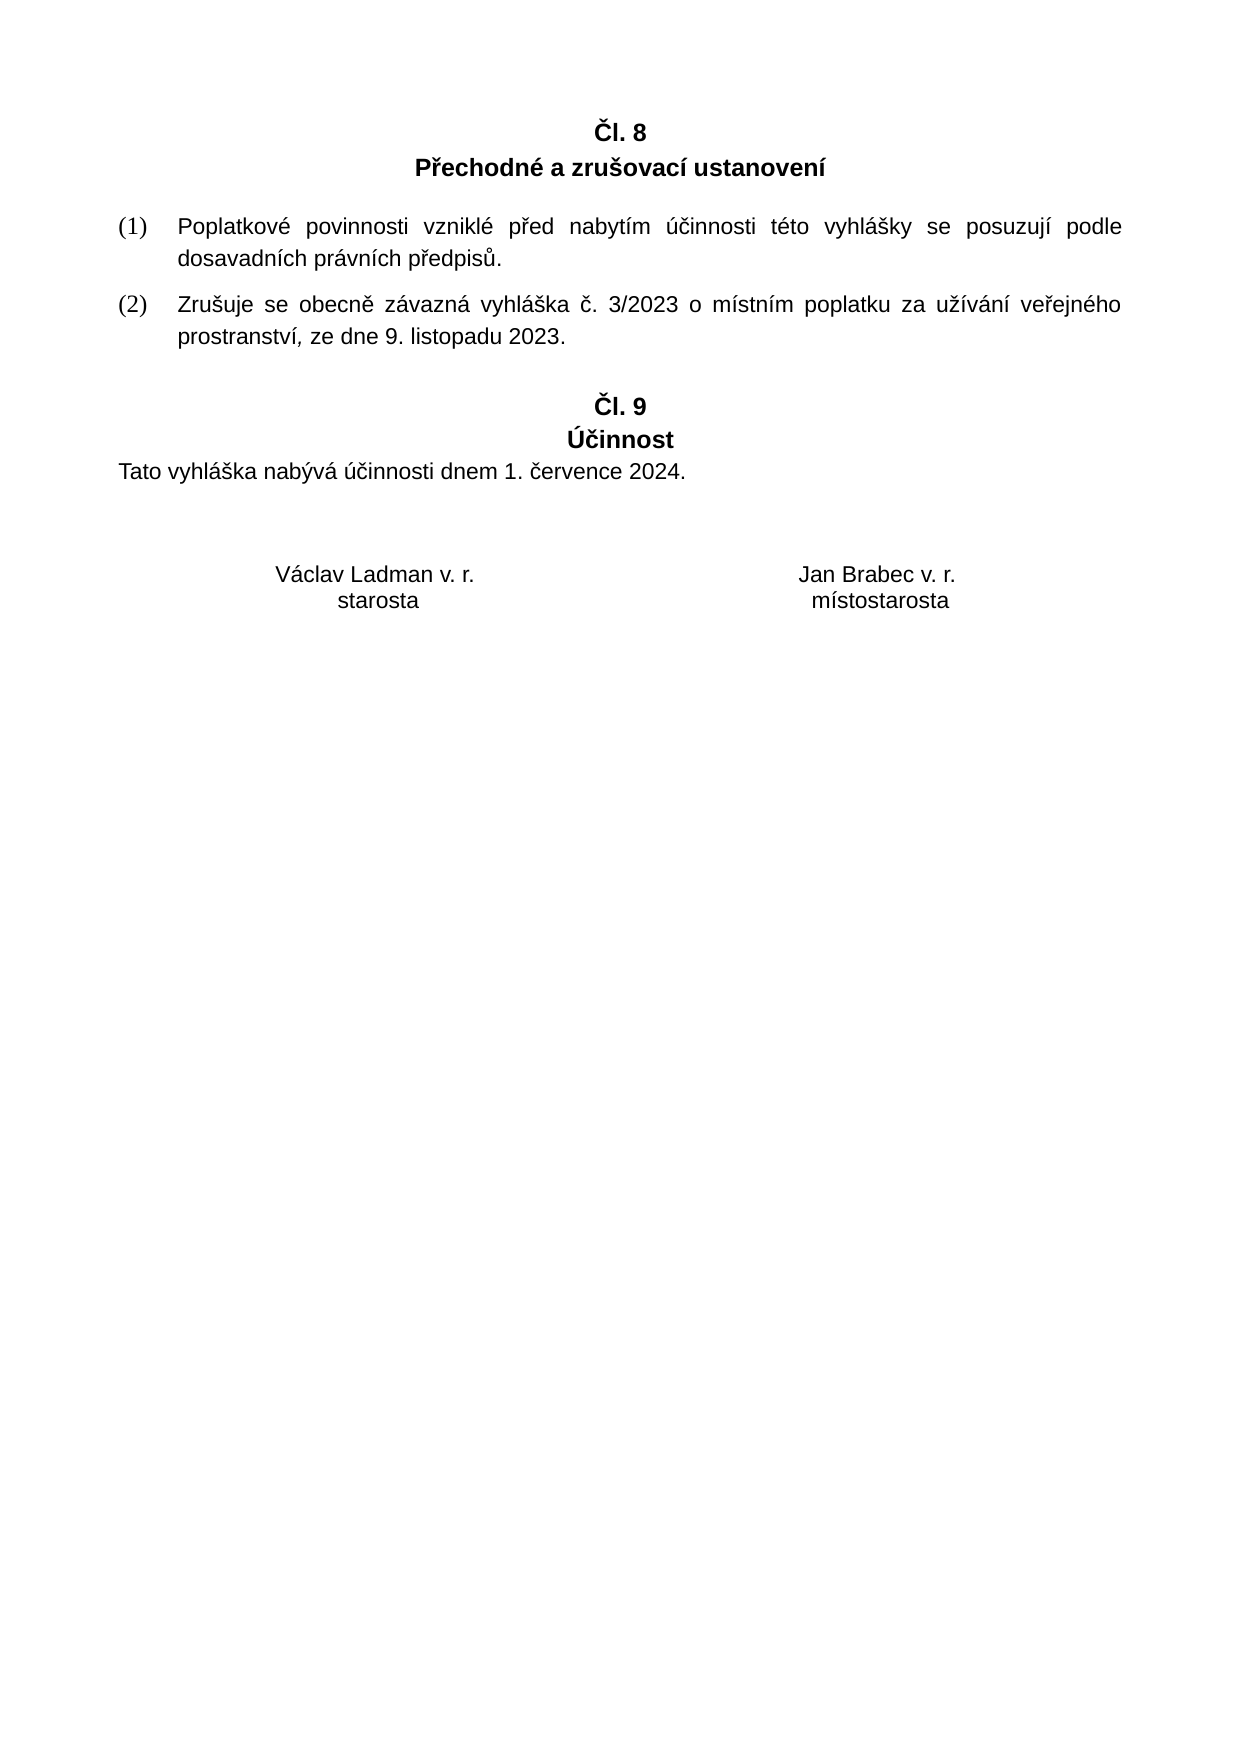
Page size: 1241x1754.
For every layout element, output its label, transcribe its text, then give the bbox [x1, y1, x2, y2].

text Přechodné a zrušovací ustanovení [118, 153, 1122, 182]
table_cell [626, 619, 1128, 737]
list Zrušuje se obecně závazná vyhláška č. 3/2023 o místním poplatku za užívání veřejného prostranství, ze dne 9. listopadu 2023. [118, 289, 1122, 349]
text Čl. 8 [118, 118, 1122, 147]
table_header Václav Ladman v. r. starosta [124, 501, 626, 619]
table_cell [124, 619, 626, 737]
subtitle Čl. 9 Účinnost [118, 392, 1122, 454]
text Tato vyhláška nabývá účinnosti dnem 1. července 2024. [118, 458, 1122, 484]
table_header Jan Brabec v. r. místostarosta [626, 501, 1128, 619]
list Poplatkové povinnosti vzniklé před nabytím účinnosti této vyhlášky se posuzují podle dosavadních právních předpisů. [118, 211, 1122, 271]
